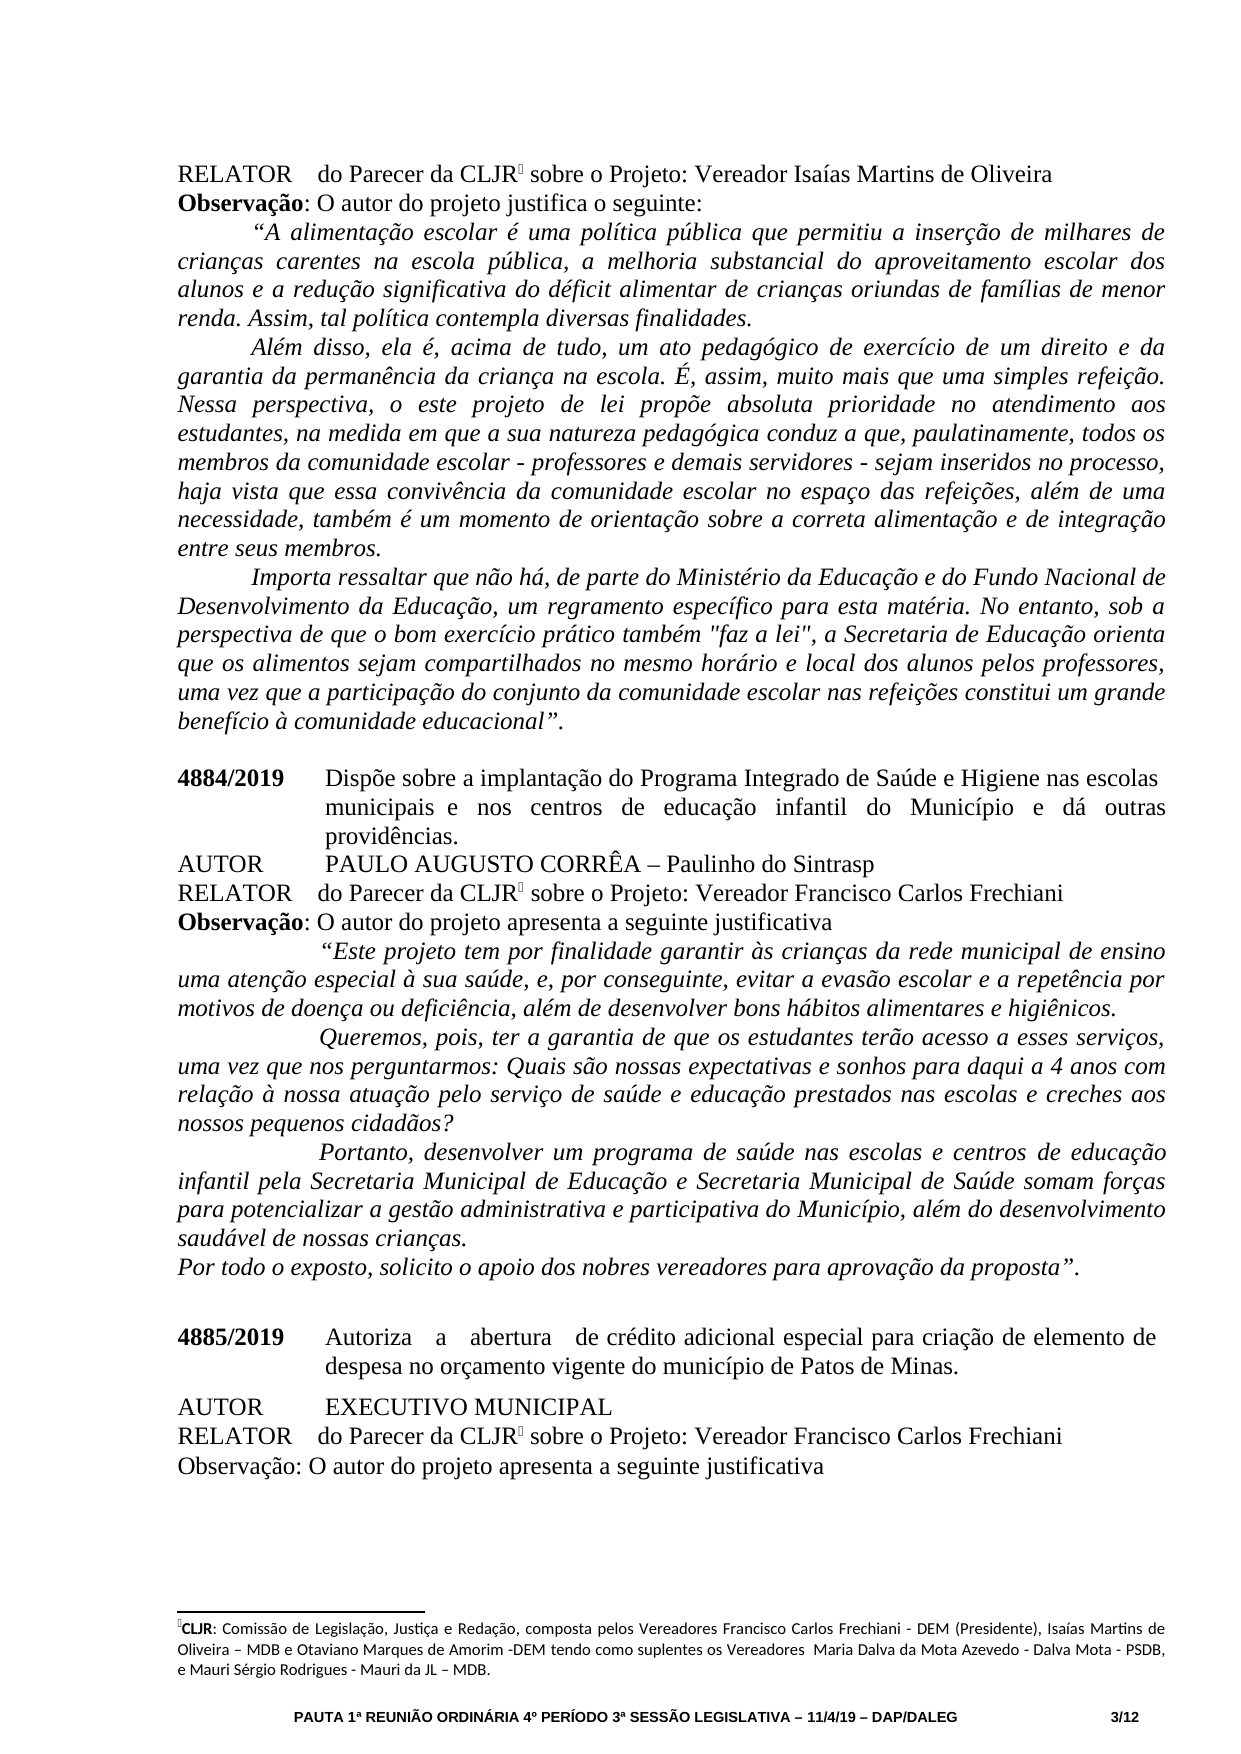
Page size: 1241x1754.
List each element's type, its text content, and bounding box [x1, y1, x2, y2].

text RELATOR do Parecer da CLJR sobre o Projeto: Vereador Isaías Martins de Oliveira [177, 159, 1166, 188]
text AUTOR PAULO AUGUSTO CORRÊA – Paulinho do Sintrasp [177, 849, 1166, 878]
text Além disso, ela é, acima de tudo, um ato pedagógico de exercício de um direito e da garantia da permanência da criança na escola. É, assim, muito mais que uma simples refeição. Nessa perspectiva, o este projeto de lei propõe absoluta prioridade no atendimento aos estudantes, na medida em que a sua natureza pedagógica conduz a que, paulatinamente, todos os membros da comunidade escolar - professores e demais servidores - sejam inseridos no processo, haja vista que essa convivência da comunidade escolar no espaço das refeições, além de uma necessidade, também é um momento de orientação sobre a correta alimentação e de integração entre seus membros. [177, 332, 1166, 562]
text 4884/2019 Dispõe sobre a implantação do Programa Integrado de Saúde e Higiene nas escolas municipais e nos centros de educação infantil do Município e dá outras [177, 763, 1166, 821]
text Observação: O autor do projeto apresenta a seguinte justificativa [177, 907, 1166, 936]
text Por todo o exposto, solicito o apoio dos nobres vereadores para aprovação da proposta”. [177, 1252, 1166, 1281]
text Importa ressaltar que não há, de parte do Ministério da Educação e do Fundo Nacional de Desenvolvimento da Educação, um regramento específico para esta matéria. No entanto, sob a perspectiva de que o bom exercício prático também "faz a lei", a Secretaria de Educação orienta que os alimentos sejam compartilhados no mesmo horário e local dos alunos pelos professores, uma vez que a participação do conjunto da comunidade escolar nas refeições constitui um grande benefício à comunidade educacional”. [177, 562, 1166, 734]
text “Este projeto tem por finalidade garantir às crianças da rede municipal de ensino uma atenção especial à sua saúde, e, por conseguinte, evitar a evasão escolar e a repetência por motivos de doença ou deficiência, além de desenvolver bons hábitos alimentares e higiênicos. [177, 936, 1166, 1022]
text providências. [177, 821, 1166, 849]
text RELATOR do Parecer da CLJR sobre o Projeto: Vereador Francisco Carlos Frechiani [177, 1421, 1166, 1450]
text Queremos, pois, ter a garantia de que os estudantes terão acesso a esses serviços, uma vez que nos perguntarmos: Quais são nossas expectativas e sonhos para daqui a 4 anos com relação à nossa atuação pelo serviço de saúde e educação prestados nas escolas e creches aos nossos pequenos cidadãos? [177, 1022, 1166, 1137]
text RELATOR do Parecer da CLJR sobre o Projeto: Vereador Francisco Carlos Frechiani [177, 878, 1166, 907]
text AUTOR EXECUTIVO MUNICIPAL [177, 1392, 1166, 1421]
text “A alimentação escolar é uma política pública que permitiu a inserção de milhares de crianças carentes na escola pública, a melhoria substancial do aproveitamento escolar dos alunos e a redução significativa do déficit alimentar de crianças oriundas de famílias de menor renda. Assim, tal política contempla diversas finalidades. [177, 217, 1166, 332]
text Portanto, desenvolver um programa de saúde nas escolas e centros de educação infantil pela Secretaria Municipal de Educação e Secretaria Municipal de Saúde somam forças para potencializar a gestão administrativa e participativa do Município, além do desenvolvimento saudável de nossas crianças. [177, 1137, 1166, 1252]
text 4885/2019 Autoriza a abertura de crédito adicional especial para criação de elemento de despesa no orçamento vigente do município de Patos de Minas. [177, 1322, 1166, 1379]
text CLJR: Comissão de Legislação, Justiça e Redação, composta pelos Vereadores Francisco Carlos Frechiani - DEM (Presidente), Isaías Martins de Oliveira – MDB e Otaviano Marques de Amorim -DEM tendo como suplentes os Vereadores Maria Dalva da Mota Azevedo - Dalva Mota - PSDB, e Mauri Sérgio Rodrigues - Mauri da JL – MDB. [177, 1618, 1166, 1680]
text Observação: O autor do projeto justifica o seguinte: [177, 188, 1166, 217]
text Observação: O autor do projeto apresenta a seguinte justificativa [177, 1451, 1166, 1479]
